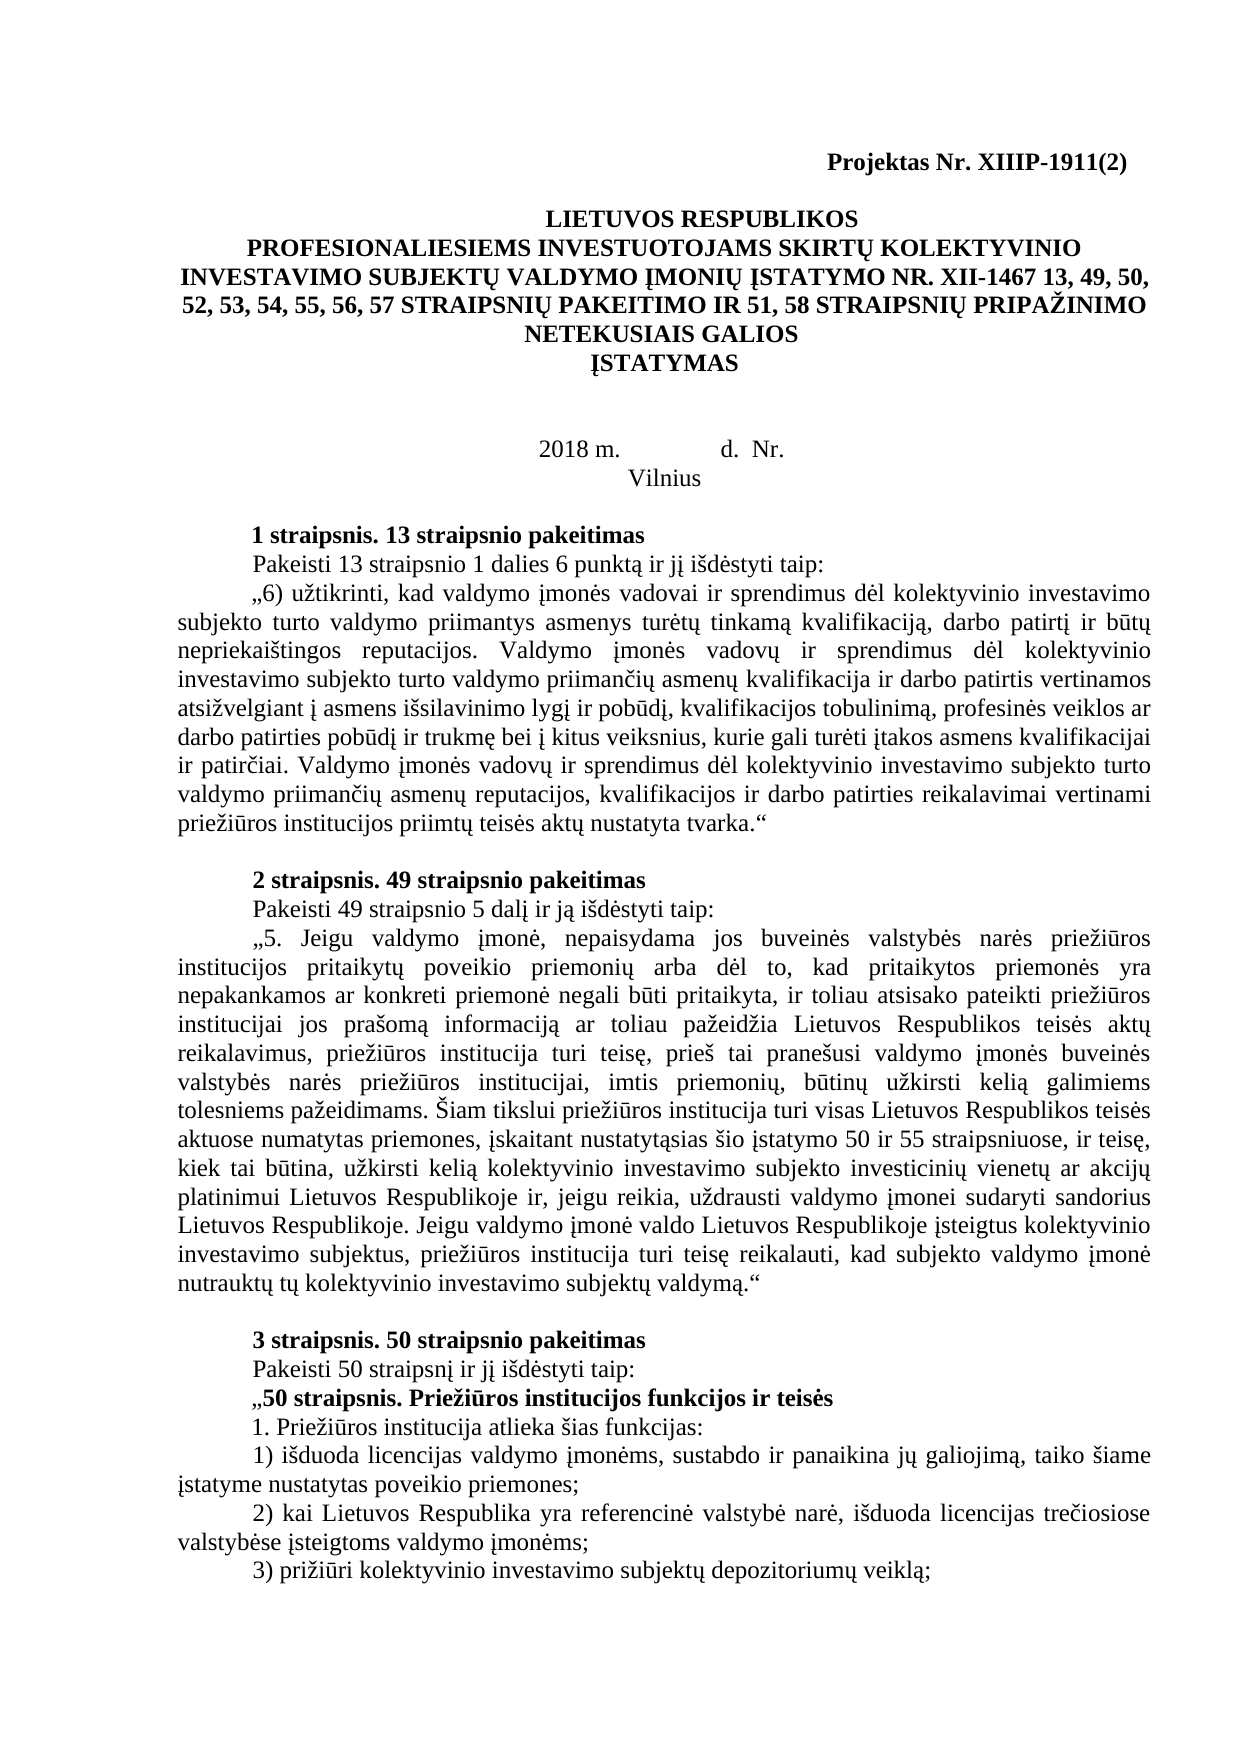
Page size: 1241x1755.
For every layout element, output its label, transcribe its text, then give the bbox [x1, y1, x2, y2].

text Pakeisti 50 straipsnį ir jį išdėstyti taip: [177, 1354, 1152, 1383]
text Pakeisti 49 straipsnio 5 dalį ir ją išdėstyti taip: [177, 894, 1152, 923]
text 3 straipsnis. 50 straipsnio pakeitimas [177, 1326, 1152, 1354]
text 2 straipsnis. 49 straipsnio pakeitimas [177, 866, 1152, 894]
text 2018 m. d. Nr. [177, 434, 1152, 463]
text 1. Priežiūros institucija atlieka šias funkcijas: [177, 1412, 1152, 1441]
text „50 straipsnis. Priežiūros institucijos funkcijos ir teisės [251, 1383, 1152, 1412]
text Pakeisti 13 straipsnio 1 dalies 6 punktą ir jį išdėstyti taip: [177, 549, 1152, 578]
text ĮSTATYMAS [177, 348, 1152, 377]
text „6) užtikrinti, kad valdymo įmonės vadovai ir sprendimus dėl kolektyvinio investavimo subjekto turto valdymo priimantys asmenys turėtų tinkamą kvalifikaciją, darbo patirtį ir būtų nepriekaištingos reputacijos. Valdymo įmonės vadovų ir sprendimus dėl kolektyvinio investavimo subjekto turto valdymo priimančių asmenų kvalifikacija ir darbo patirtis vertinamos atsižvelgiant į asmens išsilavinimo lygį ir pobūdį, kvalifikacijos tobulinimą, profesinės veiklos ar darbo patirties pobūdį ir trukmę bei į kitus veiksnius, kurie gali turėti įtakos asmens kvalifikacijai ir patirčiai. Valdymo įmonės vadovų ir sprendimus dėl kolektyvinio investavimo subjekto turto valdymo priimančių asmenų reputacijos, kvalifikacijos ir darbo patirties reikalavimai vertinami priežiūros institucijos priimtų teisės aktų nustatyta tvarka.“ [177, 578, 1152, 837]
text 2) kai Lietuvos Respublika yra referencinė valstybė narė, išduoda licencijas trečiosiose valstybėse įsteigtoms valdymo įmonėms; [177, 1498, 1152, 1556]
text PROFESIONALIESIEMS INVESTUOTOJAMS SKIRTŲ KOLEKTYVINIO INVESTAVIMO SUBJEKTŲ VALDYMO ĮMONIŲ ĮSTATYMO NR. XII-1467 13, 49, 50, 52, 53, 54, 55, 56, 57 STRAIPSNIŲ PAKEITIMO IR 51, 58 STRAIPSNIŲ PRIPAŽINIMO NETEKUSIAIS GALIOS [177, 233, 1152, 348]
text 3) prižiūri kolektyvinio investavimo subjektų depozitoriumų veiklą; [177, 1556, 1152, 1584]
text LIETUVOS RESPUBLIKOS [177, 204, 1152, 233]
text Vilnius [177, 463, 1152, 492]
text Projektas Nr. XIIIP-1911(2) [177, 147, 1152, 176]
text 1 straipsnis. 13 straipsnio pakeitimas [251, 521, 1152, 549]
text „5. Jeigu valdymo įmonė, nepaisydama jos buveinės valstybės narės priežiūros institucijos pritaikytų poveikio priemonių arba dėl to, kad pritaikytos priemonės yra nepakankamos ar konkreti priemonė negali būti pritaikyta, ir toliau atsisako pateikti priežiūros institucijai jos prašomą informaciją ar toliau pažeidžia Lietuvos Respublikos teisės aktų reikalavimus, priežiūros institucija turi teisę, prieš tai pranešusi valdymo įmonės buveinės valstybės narės priežiūros institucijai, imtis priemonių, būtinų užkirsti kelią galimiems tolesniems pažeidimams. Šiam tikslui priežiūros institucija turi visas Lietuvos Respublikos teisės aktuose numatytas priemones, įskaitant nustatytąsias šio įstatymo 50 ir 55 straipsniuose, ir teisę, kiek tai būtina, užkirsti kelią kolektyvinio investavimo subjekto investicinių vienetų ar akcijų platinimui Lietuvos Respublikoje ir, jeigu reikia, uždrausti valdymo įmonei sudaryti sandorius Lietuvos Respublikoje. Jeigu valdymo įmonė valdo Lietuvos Respublikoje įsteigtus kolektyvinio investavimo subjektus, priežiūros institucija turi teisę reikalauti, kad subjekto valdymo įmonė nutrauktų tų kolektyvinio investavimo subjektų valdymą.“ [177, 923, 1152, 1297]
text 1) išduoda licencijas valdymo įmonėms, sustabdo ir panaikina jų galiojimą, taiko šiame įstatyme nustatytas poveikio priemones; [177, 1441, 1152, 1498]
